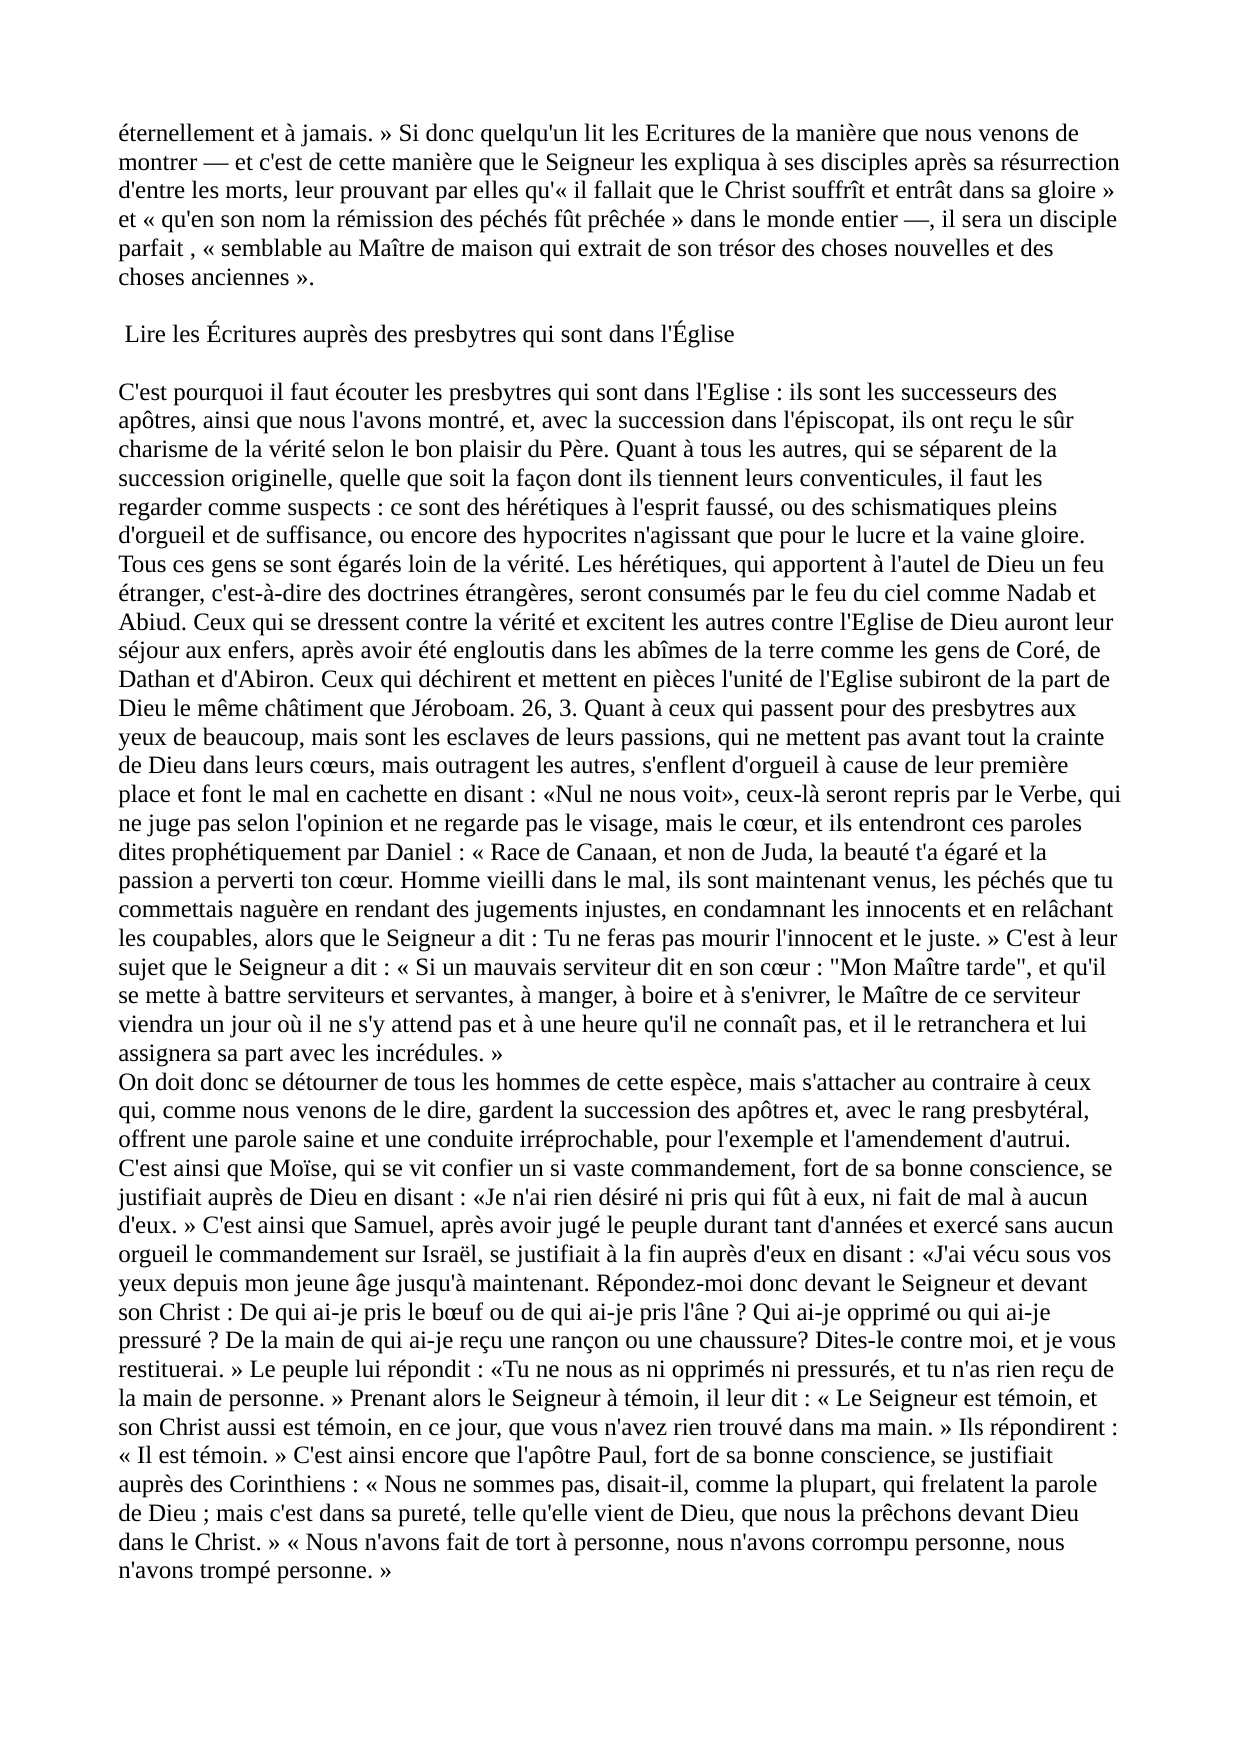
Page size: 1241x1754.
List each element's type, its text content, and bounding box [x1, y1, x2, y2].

text Lire les Écritures auprès des presbytres qui sont dans l'Église [118, 319, 1122, 348]
text On doit donc se détourner de tous les hommes de cette espèce, mais s'attacher au contraire à ceux qui, comme nous venons de le dire, gardent la succession des apôtres et, avec le rang presbytéral, offrent une parole saine et une conduite irréprochable, pour l'exemple et l'amendement d'autrui. C'est ainsi que Moïse, qui se vit confier un si vaste commandement, fort de sa bonne conscience, se justifiait auprès de Dieu en disant : «Je n'ai rien désiré ni pris qui fût à eux, ni fait de mal à aucun d'eux. » C'est ainsi que Samuel, après avoir jugé le peuple durant tant d'années et exercé sans aucun orgueil le commandement sur Israël, se justifiait à la fin auprès d'eux en disant : «J'ai vécu sous vos yeux depuis mon jeune âge jusqu'à maintenant. Répondez-moi donc devant le Seigneur et devant son Christ : De qui ai-je pris le bœuf ou de qui ai-je pris l'âne ? Qui ai-je opprimé ou qui ai-je pressuré ? De la main de qui ai-je reçu une rançon ou une chaussure? Dites-le contre moi, et je vous restituerai. » Le peuple lui répondit : «Tu ne nous as ni opprimés ni pressurés, et tu n'as rien reçu de la main de personne. » Prenant alors le Seigneur à témoin, il leur dit : « Le Seigneur est témoin, et son Christ aussi est témoin, en ce jour, que vous n'avez rien trouvé dans ma main. » Ils répondirent : « Il est témoin. » C'est ainsi encore que l'apôtre Paul, fort de sa bonne conscience, se justifiait auprès des Corinthiens : « Nous ne sommes pas, disait-il, comme la plupart, qui frelatent la parole de Dieu ; mais c'est dans sa pureté, telle qu'elle vient de Dieu, que nous la prêchons devant Dieu dans le Christ. » « Nous n'avons fait de tort à personne, nous n'avons corrompu personne, nous n'avons trompé personne. » [118, 1067, 1122, 1584]
text éternellement et à jamais. » Si donc quelqu'un lit les Ecritures de la manière que nous venons de montrer — et c'est de cette manière que le Seigneur les expliqua à ses disciples après sa résurrection d'entre les morts, leur prouvant par elles qu'« il fallait que le Christ souffrît et entrât dans sa gloire » et « qu'en son nom la rémission des péchés fût prêchée » dans le monde entier —, il sera un disciple parfait , « semblable au Maître de maison qui extrait de son trésor des choses nouvelles et des choses anciennes ». [118, 118, 1122, 291]
text Tous ces gens se sont égarés loin de la vérité. Les hérétiques, qui apportent à l'autel de Dieu un feu étranger, c'est-à-dire des doctrines étrangères, seront consumés par le feu du ciel comme Nadab et Abiud. Ceux qui se dressent contre la vérité et excitent les autres contre l'Eglise de Dieu auront leur séjour aux enfers, après avoir été engloutis dans les abîmes de la terre comme les gens de Coré, de Dathan et d'Abiron. Ceux qui déchirent et mettent en pièces l'unité de l'Eglise subiront de la part de Dieu le même châtiment que Jéroboam. 26, 3. Quant à ceux qui passent pour des presbytres aux yeux de beaucoup, mais sont les esclaves de leurs passions, qui ne mettent pas avant tout la crainte de Dieu dans leurs cœurs, mais outragent les autres, s'enflent d'orgueil à cause de leur première place et font le mal en cachette en disant : «Nul ne nous voit», ceux-là seront repris par le Verbe, qui ne juge pas selon l'opinion et ne regarde pas le visage, mais le cœur, et ils entendront ces paroles dites prophétiquement par Daniel : « Race de Canaan, et non de Juda, la beauté t'a égaré et la passion a perverti ton cœur. Homme vieilli dans le mal, ils sont maintenant venus, les péchés que tu commettais naguère en rendant des jugements injustes, en condamnant les innocents et en relâchant les coupables, alors que le Seigneur a dit : Tu ne feras pas mourir l'innocent et le juste. » C'est à leur sujet que le Seigneur a dit : « Si un mauvais serviteur dit en son cœur : "Mon Maître tarde", et qu'il se mette à battre serviteurs et servantes, à manger, à boire et à s'enivrer, le Maître de ce serviteur viendra un jour où il ne s'y attend pas et à une heure qu'il ne connaît pas, et il le retranchera et lui assignera sa part avec les incrédules. » [118, 549, 1122, 1067]
text C'est pourquoi il faut écouter les presbytres qui sont dans l'Eglise : ils sont les successeurs des apôtres, ainsi que nous l'avons montré, et, avec la succession dans l'épiscopat, ils ont reçu le sûr charisme de la vérité selon le bon plaisir du Père. Quant à tous les autres, qui se séparent de la succession originelle, quelle que soit la façon dont ils tiennent leurs conventicules, il faut les regarder comme suspects : ce sont des hérétiques à l'esprit faussé, ou des schismatiques pleins d'orgueil et de suffisance, ou encore des hypocrites n'agissant que pour le lucre et la vaine gloire. [118, 377, 1122, 549]
